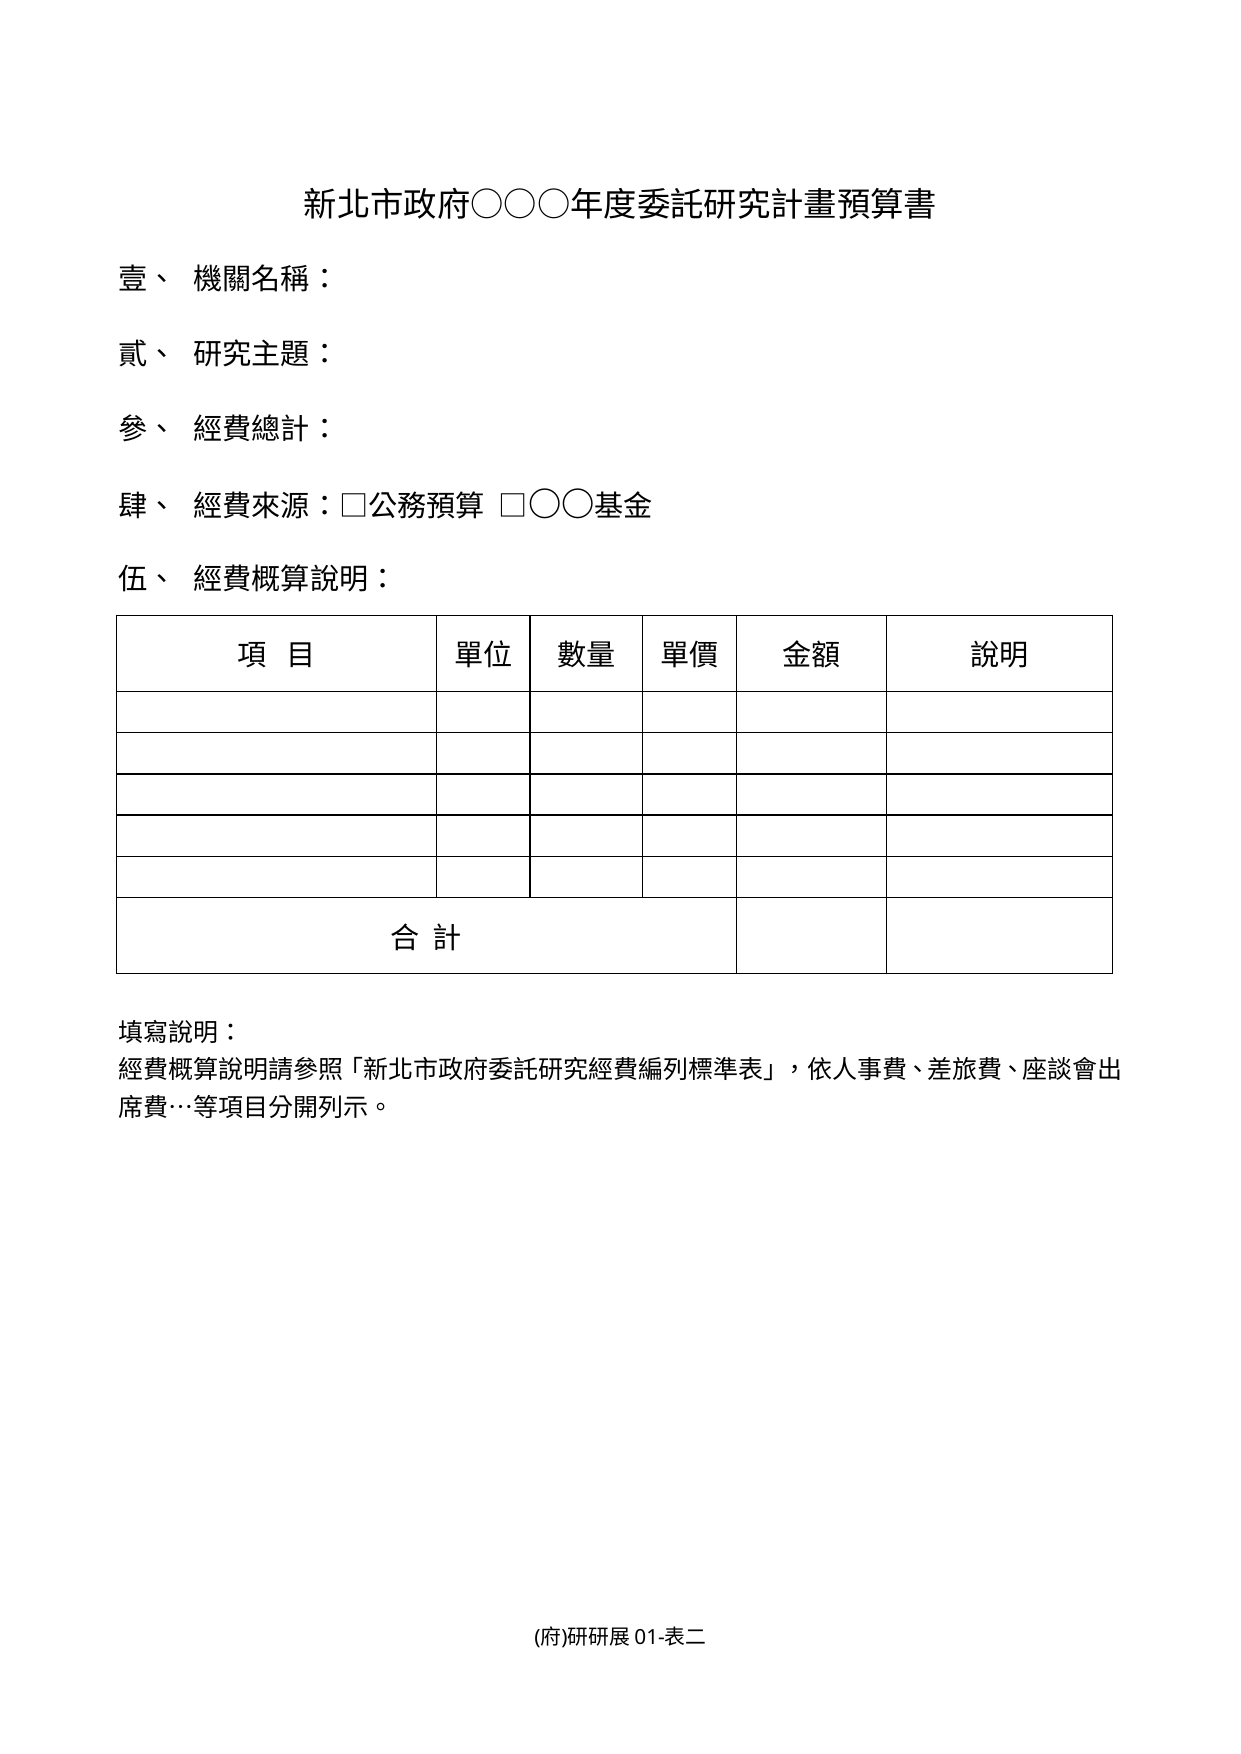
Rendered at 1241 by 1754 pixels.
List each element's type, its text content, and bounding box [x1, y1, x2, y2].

table_header 說明 [887, 616, 1112, 691]
table_cell [117, 775, 436, 814]
table_header 單位 [437, 616, 529, 691]
table_cell [531, 733, 642, 773]
table_cell [887, 816, 1112, 856]
table_cell 合 計 [117, 898, 736, 973]
table_cell [117, 857, 436, 897]
text 經費概算說明請參照「新北市政府委託研究經費編列標準表」，依人事費、差旅費、座談會出席費…等項目分開列示。 [118, 1049, 1122, 1124]
table_cell [437, 775, 529, 814]
table_header 金額 [737, 616, 886, 691]
table_header 單價 [643, 616, 736, 691]
table_cell [531, 692, 642, 732]
table_cell [643, 857, 736, 897]
table_cell [887, 775, 1112, 814]
table_cell [531, 816, 642, 856]
table_cell [887, 733, 1112, 773]
table_cell [437, 692, 529, 732]
table_cell [437, 857, 529, 897]
table_cell [737, 857, 886, 897]
table_header 項 目 [117, 616, 436, 691]
table_cell [737, 775, 886, 814]
table_cell [887, 857, 1112, 897]
table_cell [531, 857, 642, 897]
table_cell [737, 898, 886, 973]
table_cell [117, 692, 436, 732]
table_cell [437, 816, 529, 856]
text 新北市政府○○○年度委託研究計畫預算書 [118, 164, 1122, 239]
list 經費總計： [118, 389, 1122, 464]
table_cell [643, 775, 736, 814]
table_cell [737, 816, 886, 856]
table_cell [643, 733, 736, 773]
table_cell [737, 692, 886, 732]
table_cell [117, 816, 436, 856]
list 經費概算說明： [118, 539, 1122, 614]
table_cell [737, 733, 886, 773]
table_cell [437, 733, 529, 773]
table_cell [531, 775, 642, 814]
table_cell [887, 898, 1112, 973]
table_cell [643, 816, 736, 856]
table_cell [887, 692, 1112, 732]
list 機關名稱： [118, 239, 1122, 314]
list 研究主題： [118, 314, 1122, 389]
table_cell [643, 692, 736, 732]
table_cell [117, 733, 436, 773]
text 填寫說明： [118, 1012, 1122, 1049]
table_header 數量 [531, 616, 642, 691]
list 經費來源：□公務預算 □○○基金 [118, 464, 1122, 539]
